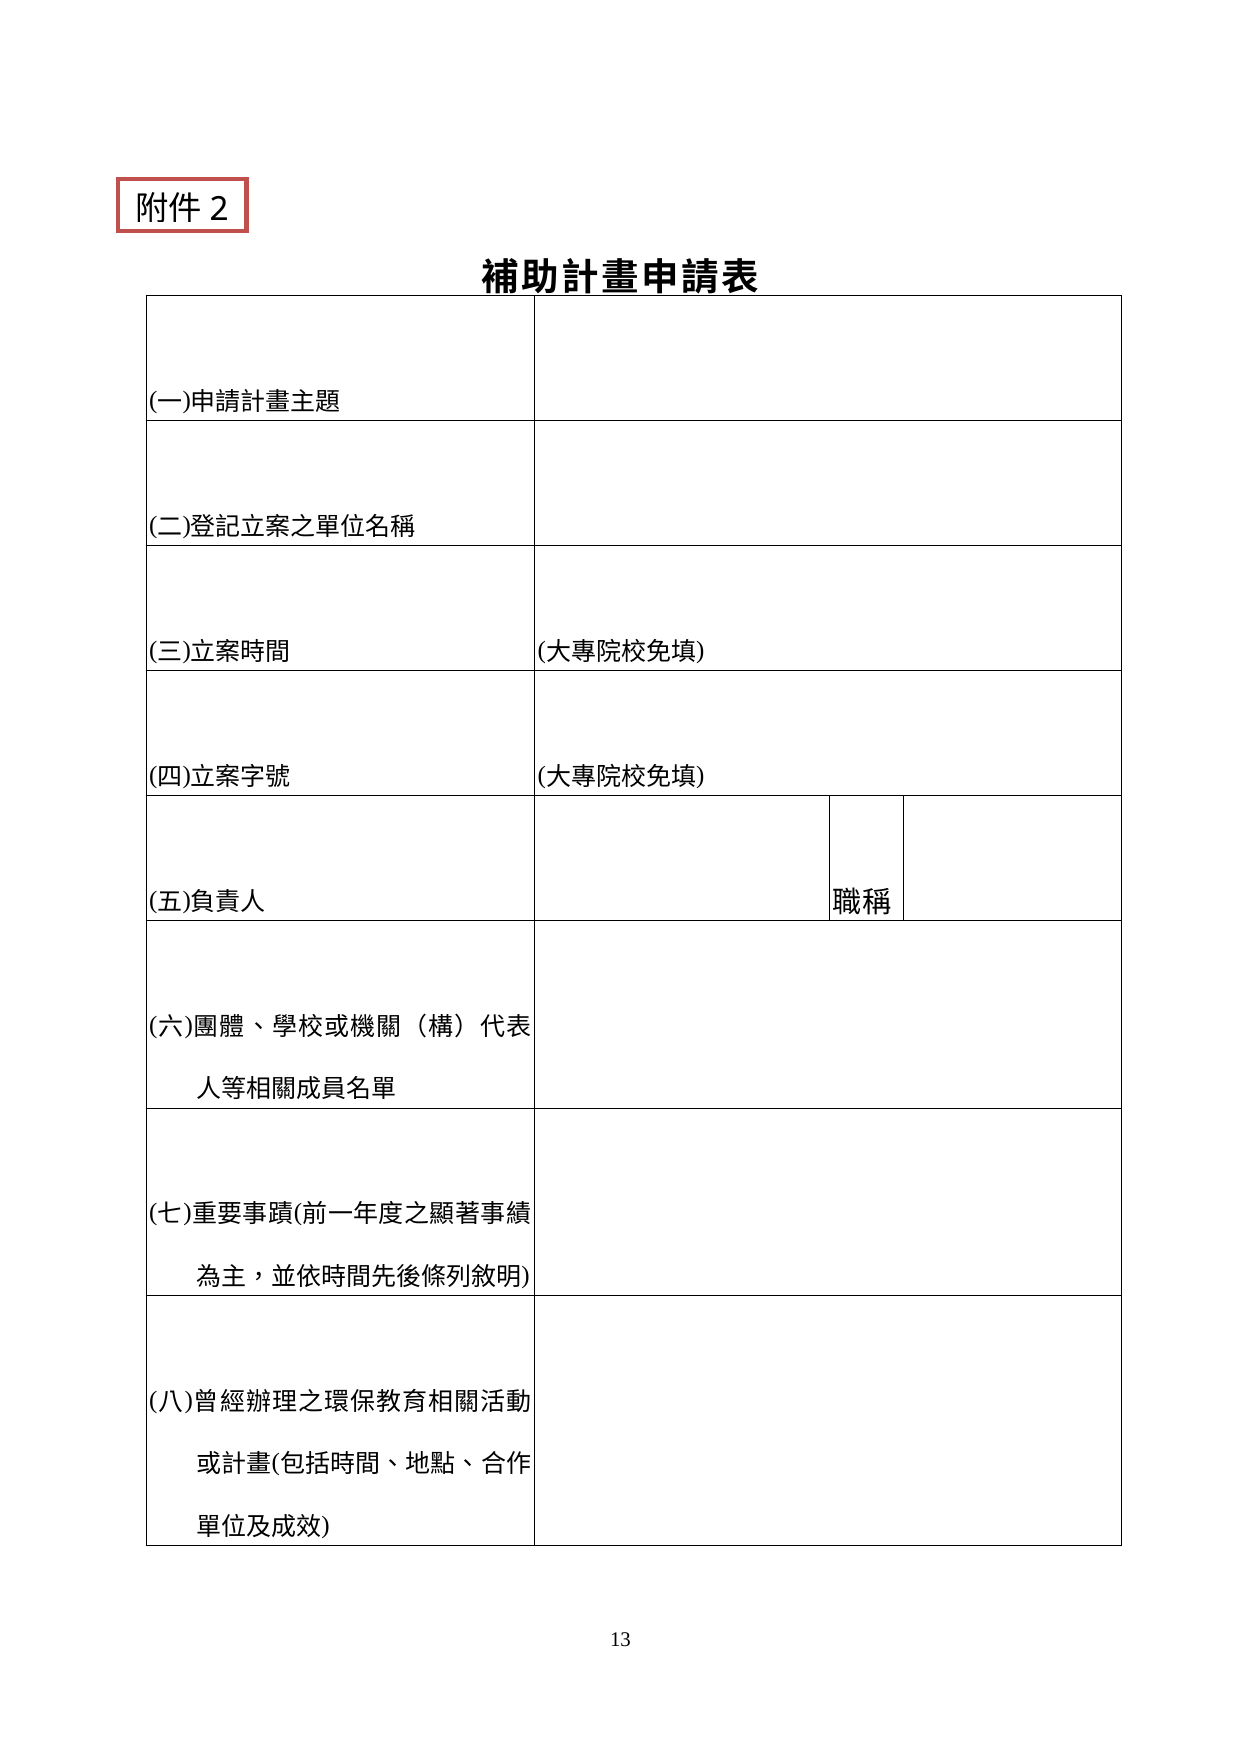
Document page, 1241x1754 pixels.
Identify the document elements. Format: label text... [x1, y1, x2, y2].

table_cell (大專院校免填) [535, 671, 1121, 795]
table_header (一)申請計畫主題 [147, 296, 534, 420]
table_cell [535, 796, 829, 920]
table_cell 職稱 [830, 796, 903, 920]
table_cell [535, 421, 1121, 545]
table_cell (七)重要事蹟(前一年度之顯著事績為主，並依時間先後條列敘明) [147, 1109, 534, 1295]
table_cell (大專院校免填) [535, 546, 1121, 670]
text 附件2 [135, 189, 229, 222]
table_cell (二)登記立案之單位名稱 [147, 421, 534, 545]
table_cell (四)立案字號 [147, 671, 534, 795]
table_cell (三)立案時間 [147, 546, 534, 670]
table_header [535, 296, 1121, 420]
table_cell [535, 1109, 1121, 1295]
table_cell (八)曾經辦理之環保教育相關活動或計畫(包括時間、地點、合作單位及成效) [147, 1296, 534, 1545]
text 補助計畫申請表 [118, 233, 1122, 295]
table_cell [535, 1296, 1121, 1545]
table_cell (五)負責人 [147, 796, 534, 920]
table_cell [904, 796, 1121, 920]
table_cell (六)團體、學校或機關（構）代表人等相關成員名單 [147, 921, 534, 1108]
table_cell [535, 921, 1121, 1108]
